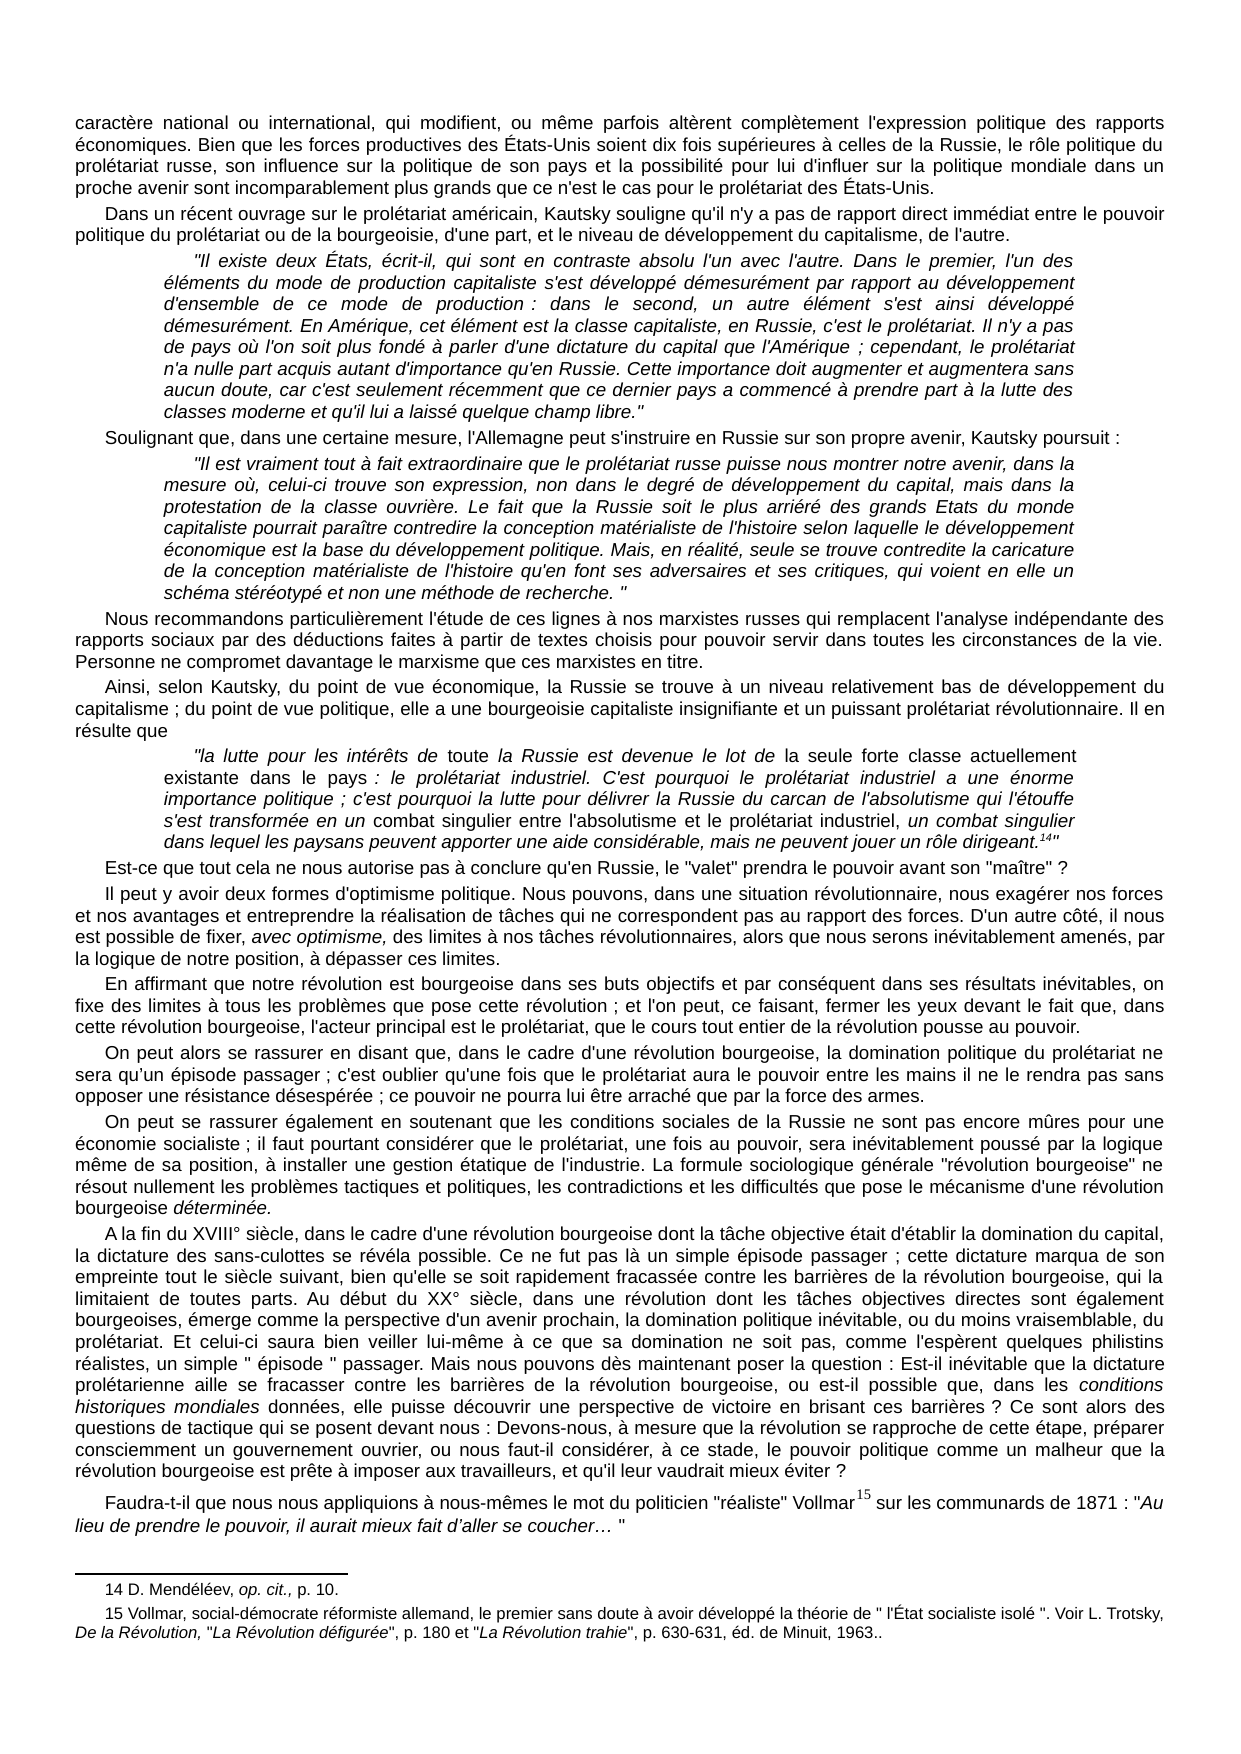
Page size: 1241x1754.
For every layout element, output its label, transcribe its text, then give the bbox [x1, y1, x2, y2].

text Soulignant que, dans une certaine mesure, l'Allemagne peut s'instruire en Russie sur son propre avenir, Kautsky poursuit : [75, 427, 1165, 448]
text D. Mendéléev, op. cit., p. 10. [75, 1580, 1165, 1599]
text En affirmant que notre révolution est bourgeoise dans ses buts objectifs et par conséquent dans ses résultats inévitables, on fixe des limites à tous les problèmes que pose cette révolution ; et l'on peut, ce faisant, fermer les yeux devant le fait que, dans cette révolution bourgeoise, l'acteur principal est le prolétariat, que le cours tout entier de la révolution pousse au pouvoir. [75, 973, 1165, 1038]
text Vollmar, social-démocrate réformiste allemand, le premier sans doute à avoir développé la théorie de " l'État socialiste isolé ". Voir L. Trotsky, De la Révolution, "La Révolution défigurée", p. 180 et "La Révolution trahie", p. 630-631, éd. de Minuit, 1963.. [75, 1603, 1165, 1642]
text caractère national ou international, qui modifient, ou même parfois altèrent complètement l'expression politique des rapports économiques. Bien que les forces productives des États-Unis soient dix fois supérieures à celles de la Russie, le rôle politique du prolétariat russe, son influence sur la politique de son pays et la possibilité pour lui d'influer sur la politique mondiale dans un proche avenir sont incomparablement plus grands que ce n'est le cas pour le prolétariat des États-Unis. [75, 112, 1165, 198]
text Faudra-t-il que nous nous appliquions à nous-mêmes le mot du politicien "réaliste" Vollmar sur les communards de 1871 : "Au lieu de prendre le pouvoir, il aurait mieux fait d’aller se coucher… " [75, 1486, 1165, 1536]
text On peut alors se rassurer en disant que, dans le cadre d'une révolution bourgeoise, la domination politique du prolétariat ne sera qu’un épisode passager ; c'est oublier qu'une fois que le prolétariat aura le pouvoir entre les mains il ne le rendra pas sans opposer une résistance désespérée ; ce pouvoir ne pourra lui être arraché que par la force des armes. [75, 1042, 1165, 1107]
text Dans un récent ouvrage sur le prolétariat américain, Kautsky souligne qu'il n'y a pas de rapport direct immédiat entre le pouvoir politique du prolétariat ou de la bourgeoisie, d'une part, et le niveau de développement du capitalisme, de l'autre. [75, 203, 1165, 246]
text Nous recommandons particulièrement l'étude de ces lignes à nos marxistes russes qui remplacent l'analyse indépendante des rapports sociaux par des déductions faites à partir de textes choisis pour pouvoir servir dans toutes les circonstances de la vie. Personne ne compromet davantage le marxisme que ces marxistes en titre. [75, 607, 1165, 672]
text Ainsi, selon Kautsky, du point de vue économique, la Russie se trouve à un niveau relativement bas de développement du capitalisme ; du point de vue politique, elle a une bourgeoisie capitaliste insignifiante et un puissant prolétariat révolutionnaire. Il en résulte que [75, 676, 1165, 741]
text Il peut y avoir deux formes d'optimisme politique. Nous pouvons, dans une situation révolutionnaire, nous exagérer nos forces et nos avantages et entreprendre la réalisation de tâches qui ne correspondent pas au rapport des forces. D'un autre côté, il nous est possible de fixer, avec optimisme, des limites à nos tâches révolutionnaires, alors que nous serons inévitablement amenés, par la logique de notre position, à dépasser ces limites. [75, 883, 1165, 969]
text A la fin du XVIII° siècle, dans le cadre d'une révolution bourgeoise dont la tâche objective était d'établir la domination du capital, la dictature des sans-culottes se révéla possible. Ce ne fut pas là un simple épisode passager ; cette dictature marqua de son empreinte tout le siècle suivant, bien qu'elle se soit rapidement fracassée contre les barrières de la révolution bourgeoise, qui la limitaient de toutes parts. Au début du XX° siècle, dans une révolution dont les tâches objectives directes sont également bourgeoises, émerge comme la perspective d'un avenir prochain, la domination politique inévitable, ou du moins vraisemblable, du prolétariat. Et celui-ci saura bien veiller lui-même à ce que sa domination ne soit pas, comme l'espèrent quelques philistins réalistes, un simple " épisode " passager. Mais nous pouvons dès maintenant poser la question : Est-il inévitable que la dictature prolétarienne aille se fracasser contre les barrières de la révolution bourgeoise, ou est-il possible que, dans les conditions historiques mondiales données, elle puisse découvrir une perspective de victoire en brisant ces barrières ? Ce sont alors des questions de tactique qui se posent devant nous : Devons-nous, à mesure que la révolution se rapproche de cette étape, préparer consciemment un gouvernement ouvrier, ou nous faut-il considérer, à ce stade, le pouvoir politique comme un malheur que la révolution bourgeoise est prête à imposer aux travailleurs, et qu'il leur vaudrait mieux éviter ? [75, 1223, 1165, 1482]
text "Il existe deux États, écrit-il, qui sont en contraste absolu l'un avec l'autre. Dans le premier, l'un des éléments du mode de production capitaliste s'est développé démesurément par rapport au développement d'ensemble de ce mode de production : dans le second, un autre élément s'est ainsi développé démesurément. En Amérique, cet élément est la classe capitaliste, en Russie, c'est le prolétariat. Il n'y a pas de pays où l'on soit plus fondé à parler d'une dictature du capital que l'Amérique ; cependant, le prolétariat n'a nulle part acquis autant d'importance qu'en Russie. Cette importance doit augmenter et augmentera sans aucun doute, car c'est seulement récemment que ce dernier pays a commencé à prendre part à la lutte des classes moderne et qu'il lui a laissé quelque champ libre." [164, 250, 1077, 422]
text "la lutte pour les intérêts de toute la Russie est devenue le lot de la seule forte classe actuellement existante dans le pays : le prolétariat industriel. C'est pourquoi le prolétariat industriel a une énorme importance politique ; c'est pourquoi la lutte pour délivrer la Russie du carcan de l'absolutisme qui l'étouffe s'est transformée en un combat singulier entre l'absolutisme et le prolétariat industriel, un combat singulier dans lequel les paysans peuvent apporter une aide considérable, mais ne peuvent jouer un rôle dirigeant." [164, 745, 1077, 853]
text "Il est vraiment tout à fait extraordinaire que le prolétariat russe puisse nous montrer notre avenir, dans la mesure où, celui-ci trouve son expression, non dans le degré de développement du capital, mais dans la protestation de la classe ouvrière. Le fait que la Russie soit le plus arriéré des grands Etats du monde capitaliste pourrait paraître contredire la conception matérialiste de l'histoire selon laquelle le développement économique est la base du développement politique. Mais, en réalité, seule se trouve contredite la caricature de la conception matérialiste de l'histoire qu'en font ses adversaires et ses critiques, qui voient en elle un schéma stéréotypé et non une méthode de recherche. " [164, 452, 1077, 603]
text On peut se rassurer également en soutenant que les conditions sociales de la Russie ne sont pas encore mûres pour une économie socialiste ; il faut pourtant considérer que le prolétariat, une fois au pouvoir, sera inévitablement poussé par la logique même de sa position, à installer une gestion étatique de l'industrie. La formule sociologique générale "révolution bourgeoise" ne résout nullement les problèmes tactiques et politiques, les contradictions et les difficultés que pose le mécanisme d'une révolution bourgeoise déterminée. [75, 1111, 1165, 1219]
text Est-ce que tout cela ne nous autorise pas à conclure qu'en Russie, le "valet" prendra le pouvoir avant son "maître" ? [75, 857, 1165, 879]
